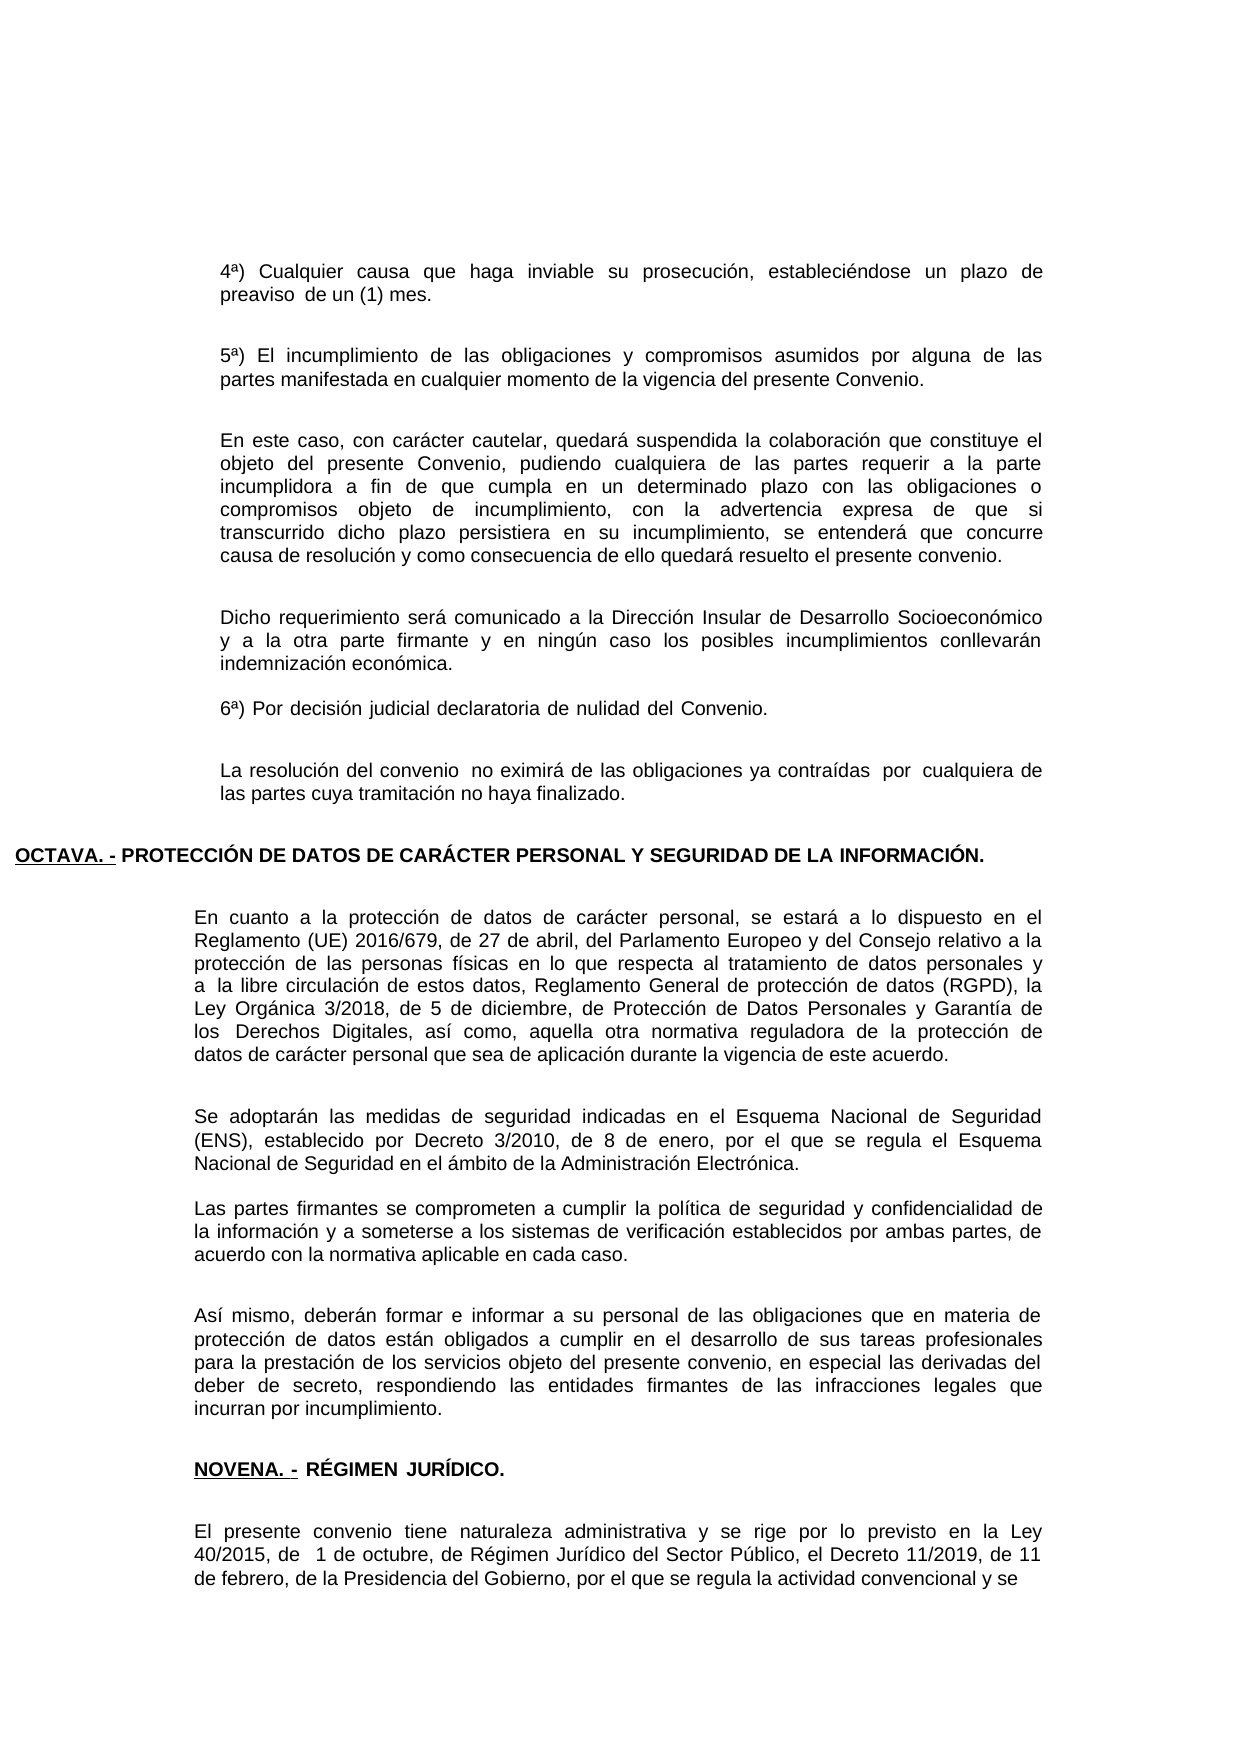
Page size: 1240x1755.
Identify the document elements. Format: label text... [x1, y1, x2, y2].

text 4ª) Cualquier causa que haga inviable su prosecución, estableciéndose un plazo de preaviso de un (1) mes. [220, 259, 1043, 305]
text La resolución del convenio no eximirá de las obligaciones ya contraídas por cualquiera de las partes cuya tramitación no haya finalizado. [220, 759, 1043, 805]
text En cuanto a la protección de datos de carácter personal, se estará a lo dispuesto en el Reglamento (UE) 2016/679, de 27 de abril, del Parlamento Europeo y del Consejo relativo a la protección de las personas físicas en lo que respecta al tratamiento de datos personales y a la libre circulación de estos datos, Reglamento General de protección de datos (RGPD), la Ley Orgánica 3/2018, de 5 de diciembre, de Protección de Datos Personales y Garantía de los Derechos Digitales, así como, aquella otra normativa reguladora de la protección de datos de carácter personal que sea de aplicación durante la vigencia de este acuerdo. [194, 906, 1044, 1066]
text El presente convenio tiene naturaleza administrativa y se rige por lo previsto en la Ley 40/2015, de 1 de octubre, de Régimen Jurídico del Sector Público, el Decreto 11/2019, de 11 de febrero, de la Presidencia del Gobierno, por el que se regula la actividad convencional y se [194, 1520, 1043, 1589]
text 6ª) Por decisión judicial declaratoria de nulidad del Convenio. [220, 697, 1225, 720]
text Así mismo, deberán formar e informar a su personal de las obligaciones que en materia de protección de datos están obligados a cumplir en el desarrollo de sus tareas profesionales para la prestación de los servicios objeto del presente convenio, en especial las derivadas del deber de secreto, respondiendo las entidades firmantes de las infracciones legales que incurran por incumplimiento. [194, 1304, 1043, 1419]
text Dicho requerimiento será comunicado a la Dirección Insular de Desarrollo Socioeconómico y a la otra parte firmante y en ningún caso los posibles incumplimientos conllevarán indemnización económica. [220, 606, 1043, 675]
subtitle NOVENA. - RÉGIMEN JURÍDICO. [194, 1458, 1225, 1481]
text Se adoptarán las medidas de seguridad indicadas en el Esquema Nacional de Seguridad (ENS), establecido por Decreto 3/2010, de 8 de enero, por el que se regula el Esquema Nacional de Seguridad en el ámbito de la Administración Electrónica. [194, 1105, 1043, 1174]
subtitle OCTAVA. - PROTECCIÓN DE DATOS DE CARÁCTER PERSONAL Y SEGURIDAD DE LA INFORMACIÓN. [15, 844, 1043, 867]
text En este caso, con carácter cautelar, quedará suspendida la colaboración que constituye el objeto del presente Convenio, pudiendo cualquiera de las partes requerir a la parte incumplidora a fin de que cumpla en un determinado plazo con las obligaciones o compromisos objeto de incumplimiento, con la advertencia expresa de que si transcurrido dicho plazo persistiera en su incumplimiento, se entenderá que concurre causa de resolución y como consecuencia de ello quedará resuelto el presente convenio. [220, 429, 1043, 566]
text 5ª) El incumplimiento de las obligaciones y compromisos asumidos por alguna de las partes manifestada en cualquier momento de la vigencia del presente Convenio. [220, 344, 1043, 390]
text Las partes firmantes se comprometen a cumplir la política de seguridad y confidencialidad de la información y a someterse a los sistemas de verificación establecidos por ambas partes, de acuerdo con la normativa aplicable en cada caso. [194, 1197, 1043, 1266]
